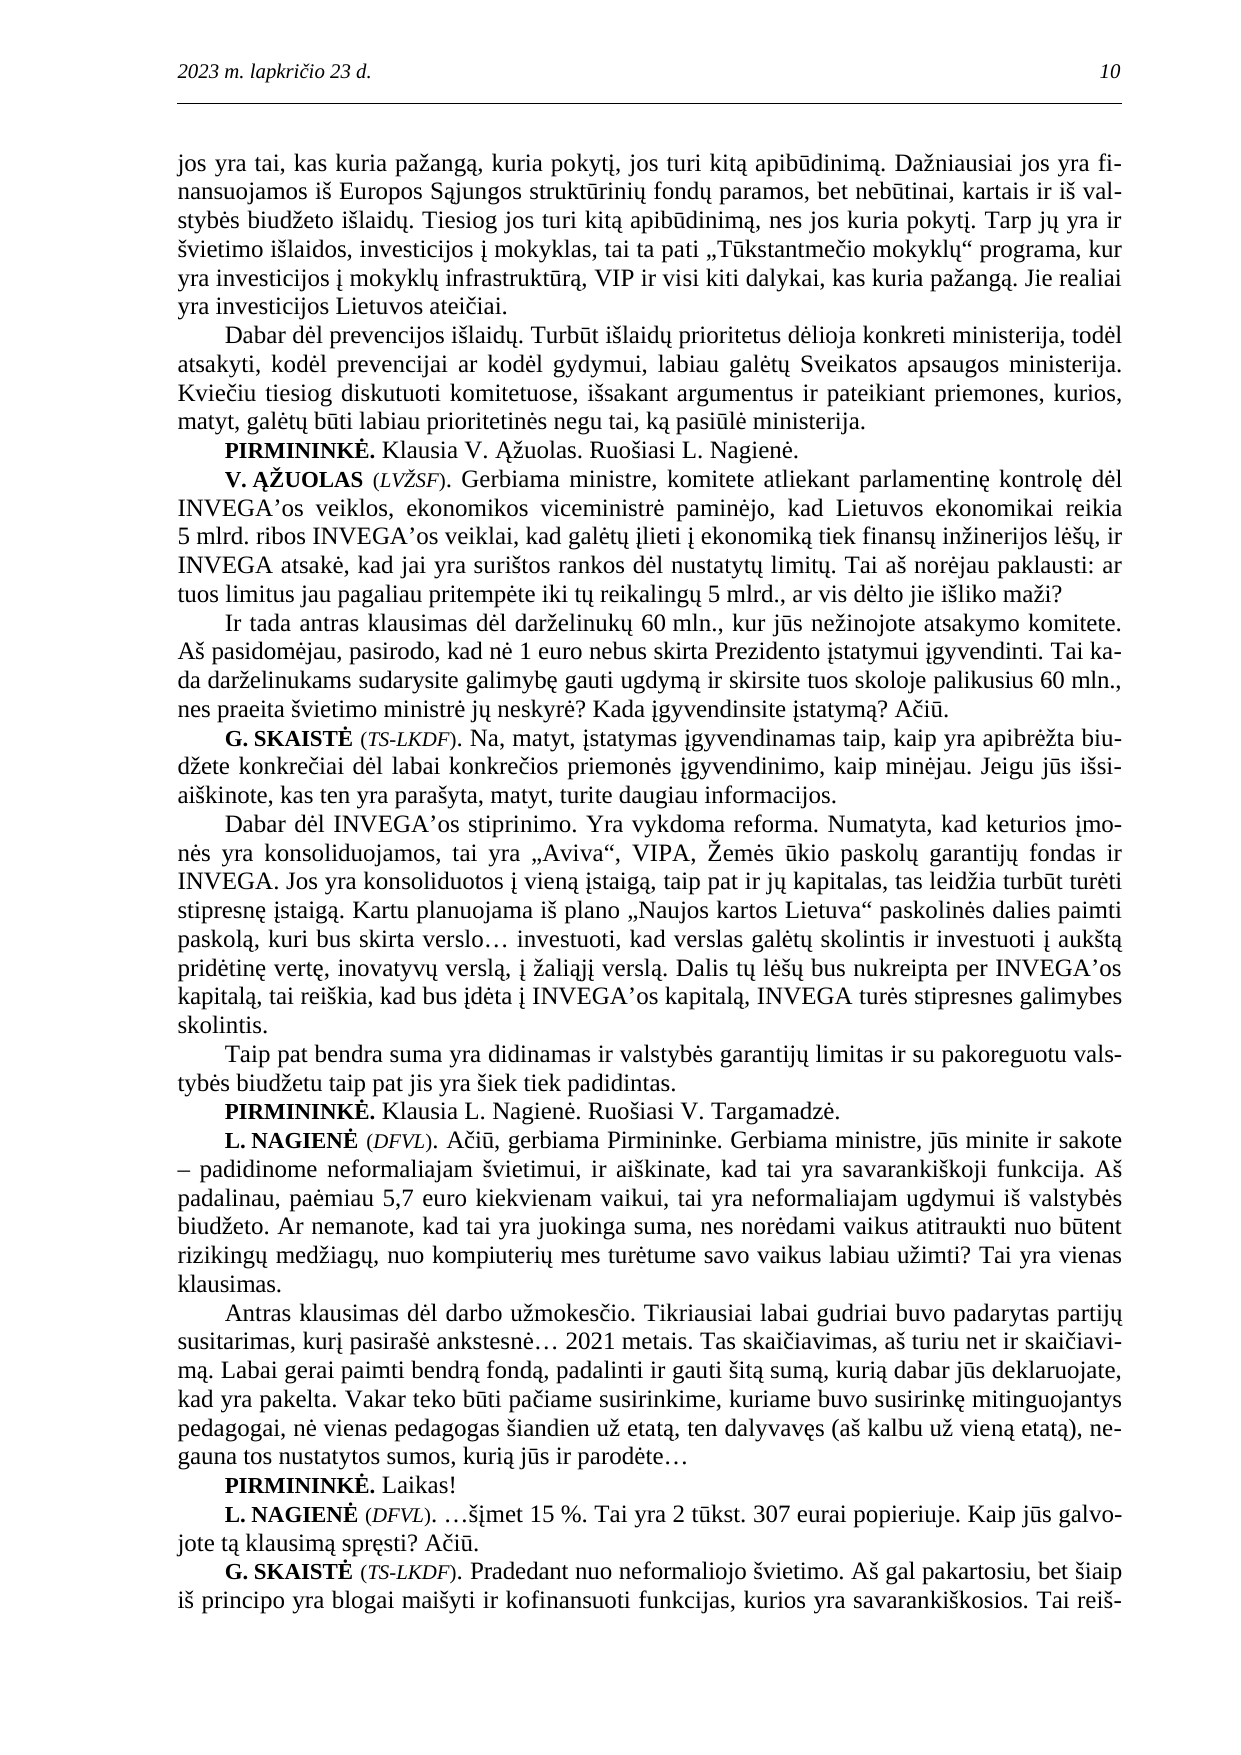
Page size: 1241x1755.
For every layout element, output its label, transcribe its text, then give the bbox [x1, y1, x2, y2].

text Da­bar dėl INVEGA’os stip­ri­ni­mo. Yra vyk­do­ma re­for­ma. Nu­ma­ty­ta, kad ke­tu­rios įmo­nės yra kon­so­li­duo­ja­mos, tai yra „Avi­va“, VIPA, Že­mės ūkio pa­sko­lų ga­ran­ti­jų fon­das ir INVEGA. Jos yra kon­so­li­duo­tos į vie­ną įstai­gą, taip pat ir jų ka­pi­ta­las, tas lei­džia tur­būt tu­rė­ti stip­res­nę įstai­gą. Kar­tu pla­nuo­ja­ma iš pla­no „Nau­jos kar­tos Lie­tu­va“ pa­sko­li­nės da­lies pa­im­ti pa­sko­lą, ku­ri bus skir­ta ver­slo… in­ves­tuo­ti, kad ver­slas ga­lė­tų sko­lin­tis ir in­ves­tuo­ti į aukš­tą pri­dė­ti­nę ver­tę, ino­va­ty­vų ver­slą, į ža­li­ą­jį ver­slą. Da­lis tų lė­šų bus nu­kreip­ta per INVEGA’os ka­pi­ta­lą, tai reiš­kia, kad bus įdė­ta į INVEGA’os ka­pi­ta­lą, INVEGA tu­rės stip­res­nes ga­li­my­bes sko­lin­tis. [177, 809, 1122, 1039]
text Da­bar dėl pre­ven­ci­jos iš­lai­dų. Tur­būt iš­lai­dų pri­ori­te­tus dė­lio­ja kon­kre­ti mi­nis­te­ri­ja, to­dėl at­sa­ky­ti, ko­dėl pre­ven­ci­jai ar ko­dėl gy­dy­mui, la­biau ga­lė­tų Svei­ka­tos ap­sau­gos mi­nis­te­ri­ja. Kvie­čiu tie­siog dis­ku­tuo­ti ko­mi­te­tuo­se, iš­sa­kant ar­gu­men­tus ir pa­tei­kiant prie­mo­nes, ku­rios, ma­tyt, ga­lė­tų bū­ti la­biau pri­ori­te­ti­nės ne­gu tai, ką pa­siū­lė mi­nis­te­ri­ja. [177, 320, 1122, 435]
text G. SKAISTĖ (TS-LKDF). Na, ma­tyt, įsta­ty­mas įgy­ven­di­na­mas taip, kaip yra api­brėž­ta biu­dže­te kon­kre­čiai dėl la­bai kon­kre­čios prie­mo­nės įgy­ven­di­ni­mo, kaip mi­nė­jau. Jei­gu jūs iš­si­aiš­ki­no­te, kas ten yra pa­ra­šy­ta, ma­tyt, tu­ri­te dau­giau in­for­ma­ci­jos. [177, 723, 1122, 809]
text Ir ta­da ant­ras klau­si­mas dėl dar­že­li­nu­kų 60 mln., kur jūs ne­ži­no­jo­te at­sa­ky­mo ko­mi­te­te. Aš pa­si­do­mė­jau, pa­si­ro­do, kad nė 1 eu­ro ne­bus skir­ta Pre­zi­den­to įsta­ty­mui įgy­ven­din­ti. Tai ka­da dar­že­li­nu­kams su­da­ry­si­te ga­li­my­bę gau­ti ug­dy­mą ir skir­si­te tuos sko­lo­je pa­li­ku­sius 60 mln., nes pra­ei­ta švie­ti­mo mi­nist­rė jų ne­sky­rė? Ka­da įgy­ven­din­si­te įsta­ty­mą? Ačiū. [177, 608, 1122, 723]
text L. NAGIENĖ (DFVL). Ačiū, ger­bia­ma Pir­mi­nin­ke. Ger­bia­ma mi­nist­re, jūs mi­ni­te ir sa­ko­te – pa­di­di­no­me ne­for­ma­lia­jam švie­ti­mui, ir aiš­ki­na­te, kad tai yra sa­va­ran­kiš­koji funk­ci­ja. Aš pa­da­li­nau, pa­ė­miau 5,7 eu­ro kiek­vie­nam vai­kui, tai yra ne­for­ma­lia­jam ug­dy­mui iš vals­ty­bės biu­dže­to. Ar ne­ma­no­te, kad tai yra juo­kin­ga su­ma, nes no­rėdami vai­kus ati­trauk­ti nuo bū­tent ri­zikin­gų me­džia­gų, nuo kom­piu­te­rių mes tu­rė­tu­me sa­vo vai­kus la­biau už­im­ti? Tai yra vie­nas klau­si­mas. [177, 1125, 1122, 1298]
text PIRMININKĖ. Lai­kas! [177, 1470, 1122, 1499]
text PIRMININKĖ. Klau­sia L. Na­gie­nė. Ruo­šia­si V. Tar­ga­ma­dzė. [177, 1096, 1122, 1125]
text jos yra tai, kas ku­ria pa­žan­gą, ku­ria po­ky­tį, jos tu­ri ki­tą api­bū­di­ni­mą. Daž­niau­siai jos yra fi­nan­suo­ja­mos iš Eu­ro­pos Są­jun­gos struk­tū­ri­nių fon­dų pa­ra­mos, bet ne­bū­ti­nai, kar­tais ir iš val­sty­bės biu­dže­to iš­lai­dų. Tie­siog jos tu­ri ki­tą api­bū­di­ni­mą, nes jos ku­ria po­ky­tį. Tarp jų yra ir švie­ti­mo iš­lai­dos, in­ves­ti­ci­jos į mo­kyk­las, tai ta pa­ti „Tūks­tant­me­čio mo­kyk­lų“ pro­gra­ma, kur yra in­ves­ti­ci­jos į mo­kyk­lų in­fra­struk­tū­rą, VIP ir vi­si ki­ti da­ly­kai, kas ku­ria pa­žan­gą. Jie re­a­liai yra in­ves­ti­ci­jos Lie­tu­vos at­ei­čiai. [177, 148, 1122, 320]
text G. SKAISTĖ (TS-LKDF). Pra­de­dant nuo ne­for­ma­lio­jo švie­ti­mo. Aš gal pa­kar­to­siu, bet šiaip iš prin­ci­po yra blo­gai maišy­ti ir ko­fi­nan­suo­ti funk­ci­jas, ku­rios yra sa­va­ran­kiš­kosios. Tai reiš­ [177, 1556, 1122, 1614]
text L. NAGIENĖ (DFVL). …šį­met 15 %. Tai yra 2 tūkst. 307 eu­rai po­pie­riu­je. Kaip jūs gal­vo­jo­te tą klau­si­mą spręs­ti? Ačiū. [177, 1499, 1122, 1556]
text Taip pat ben­dra su­ma yra di­di­na­mas ir vals­ty­bės ga­ran­ti­jų li­mi­tas ir su pa­ko­re­guo­tu vals­ty­bės biu­dže­tu taip pat jis yra šiek tiek pa­di­din­tas. [177, 1039, 1122, 1096]
text Ant­ras klau­si­mas dėl dar­bo už­mo­kes­čio. Tik­riau­siai la­bai gud­riai bu­vo pa­da­ry­tas par­ti­jų su­si­ta­ri­mas, ku­rį pa­si­ra­šė anks­tes­nė… 2021 me­tais. Tas skai­čia­vi­mas, aš tu­riu net ir skai­čia­vi­mą. La­bai ge­rai pa­im­ti ben­drą fon­dą, pa­da­lin­ti ir gau­ti ši­tą su­mą, ku­rią da­bar jūs de­kla­ruo­ja­te, kad yra pa­kel­ta. Va­kar te­ko bū­ti pa­čia­me su­si­rin­ki­me, ku­ria­me bu­vo su­si­rin­kę mi­tin­guo­jan­tys pe­da­go­gai, nė vie­nas pe­da­go­gas šian­dien už eta­tą, ten da­ly­va­vęs (aš kal­bu už vie­ną eta­tą), ne­gau­na tos nu­sta­ty­tos su­mos, ku­rią jūs ir pa­ro­dė­te… [177, 1298, 1122, 1470]
text V. ĄŽUOLAS (LVŽSF). Ger­bia­ma mi­nist­re, ko­mi­te­te at­lie­kant par­la­men­ti­nę kon­tro­lę dėl INVEGA’os veik­los, eko­no­mi­kos vi­ce­mi­nist­rė pa­mi­nė­jo, kad Lie­tu­vos eko­no­mi­kai rei­kia 5 mlrd. ri­bos INVEGA’os veik­lai, kad ga­lė­tų įlie­ti į eko­no­mi­ką tiek fi­nan­sų in­ži­ne­ri­jos lė­šų, ir INVEGA at­sa­kė, kad jai yra su­riš­tos ran­kos dėl nu­sta­ty­tų li­mi­tų. Tai aš no­rė­jau pa­klaus­ti: ar tuos li­mi­tus jau pa­ga­liau pritem­pė­te iki tų rei­ka­lin­gų 5 mlrd., ar vis dėl­to jie iš­li­ko ma­ži? [177, 464, 1122, 608]
text PIRMININKĖ. Klau­sia V. Ąžuo­las. Ruo­šia­si L. Na­gie­nė. [177, 435, 1122, 464]
